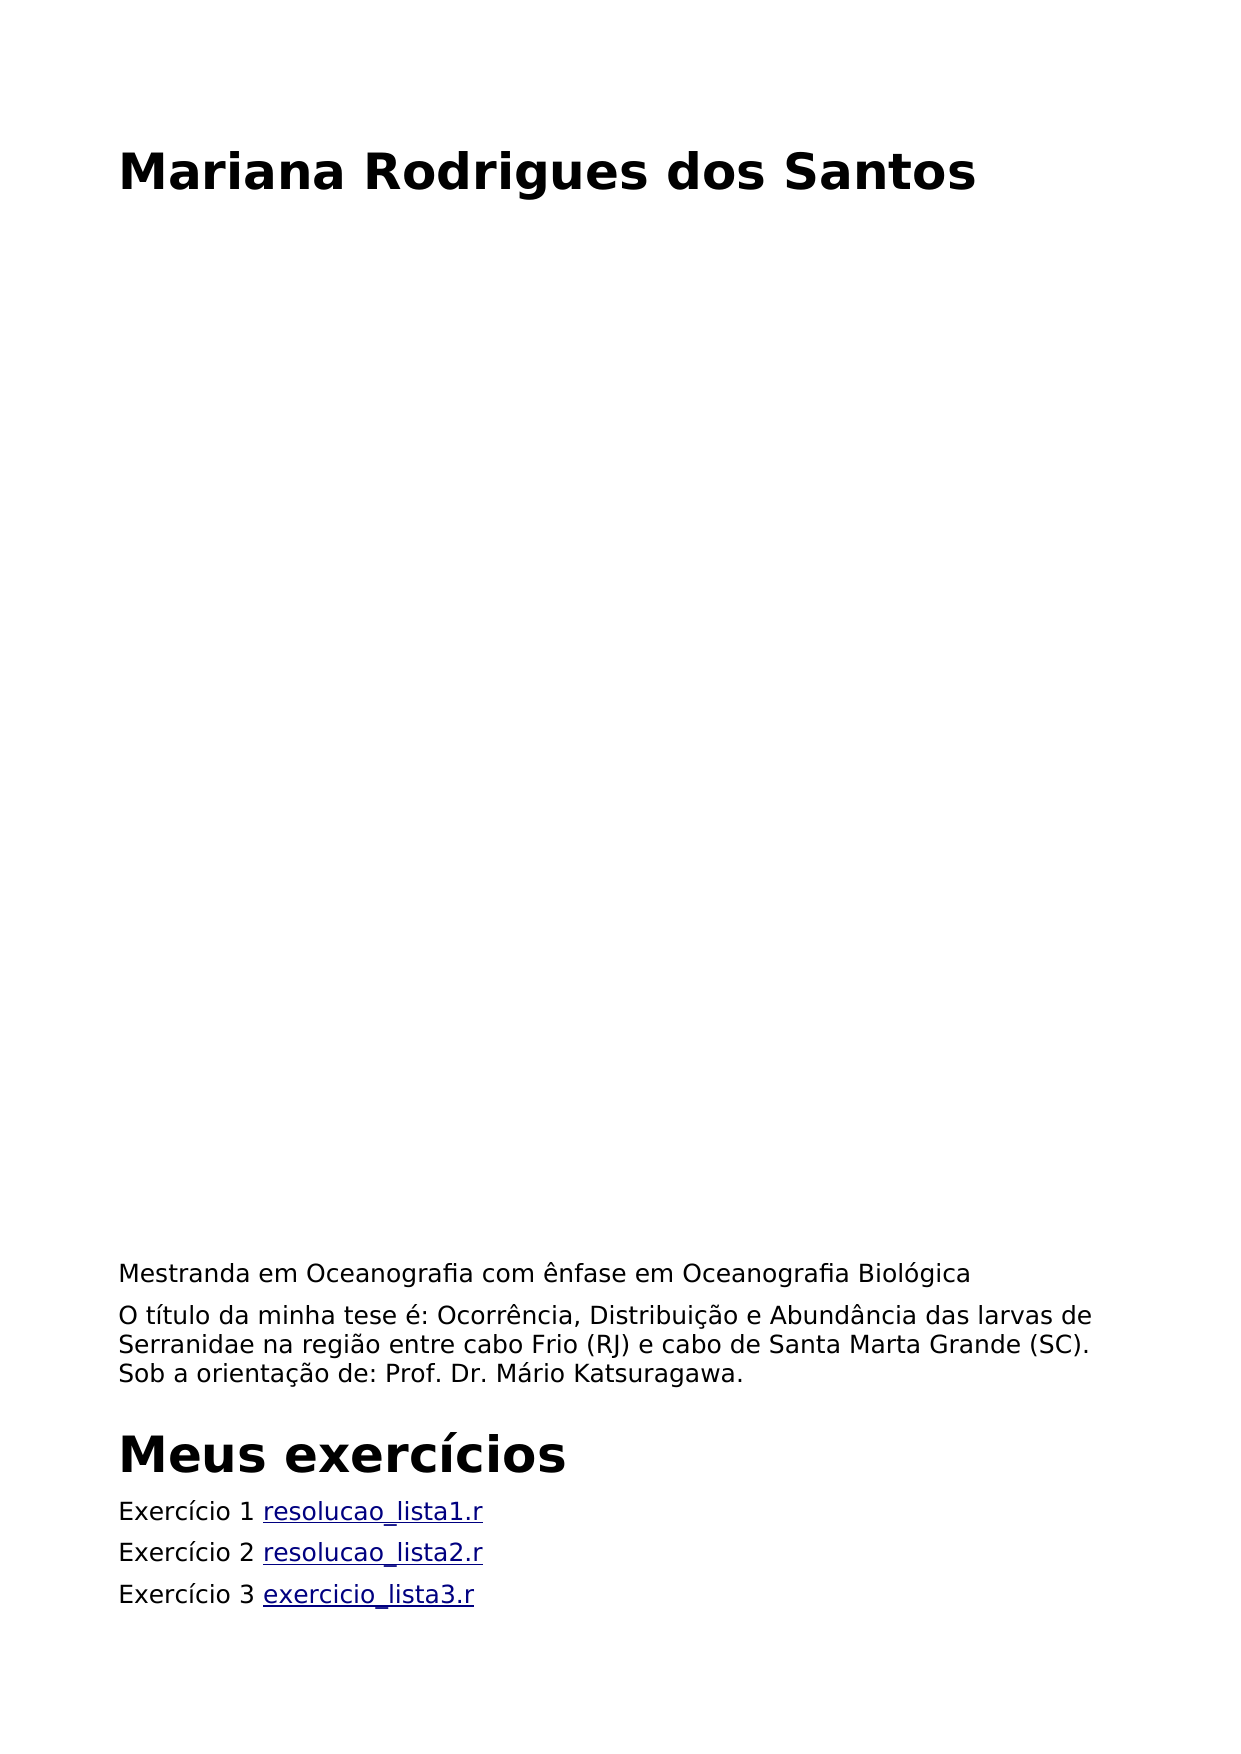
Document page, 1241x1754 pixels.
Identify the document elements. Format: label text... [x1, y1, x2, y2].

subtitle Mariana Rodrigues dos Santos [118, 143, 1122, 201]
text O título da minha tese é: Ocorrência, Distribuição e Abundância das larvas de Serranidae na região entre cabo Frio (RJ) e cabo de Santa Marta Grande (SC). Sob a orientação de: Prof. Dr. Mário Katsuragawa. [118, 1301, 1122, 1389]
text Exercício 2 resolucao_lista2.r [118, 1538, 1122, 1568]
text Mestranda em Oceanografia com ênfase em Oceanografia Biológica [118, 1259, 1122, 1289]
subtitle Meus exercícios [118, 1426, 1122, 1484]
text Exercício 1 resolucao_lista1.r [118, 1497, 1122, 1526]
text Exercício 3 exercicio_lista3.r [118, 1580, 1122, 1609]
